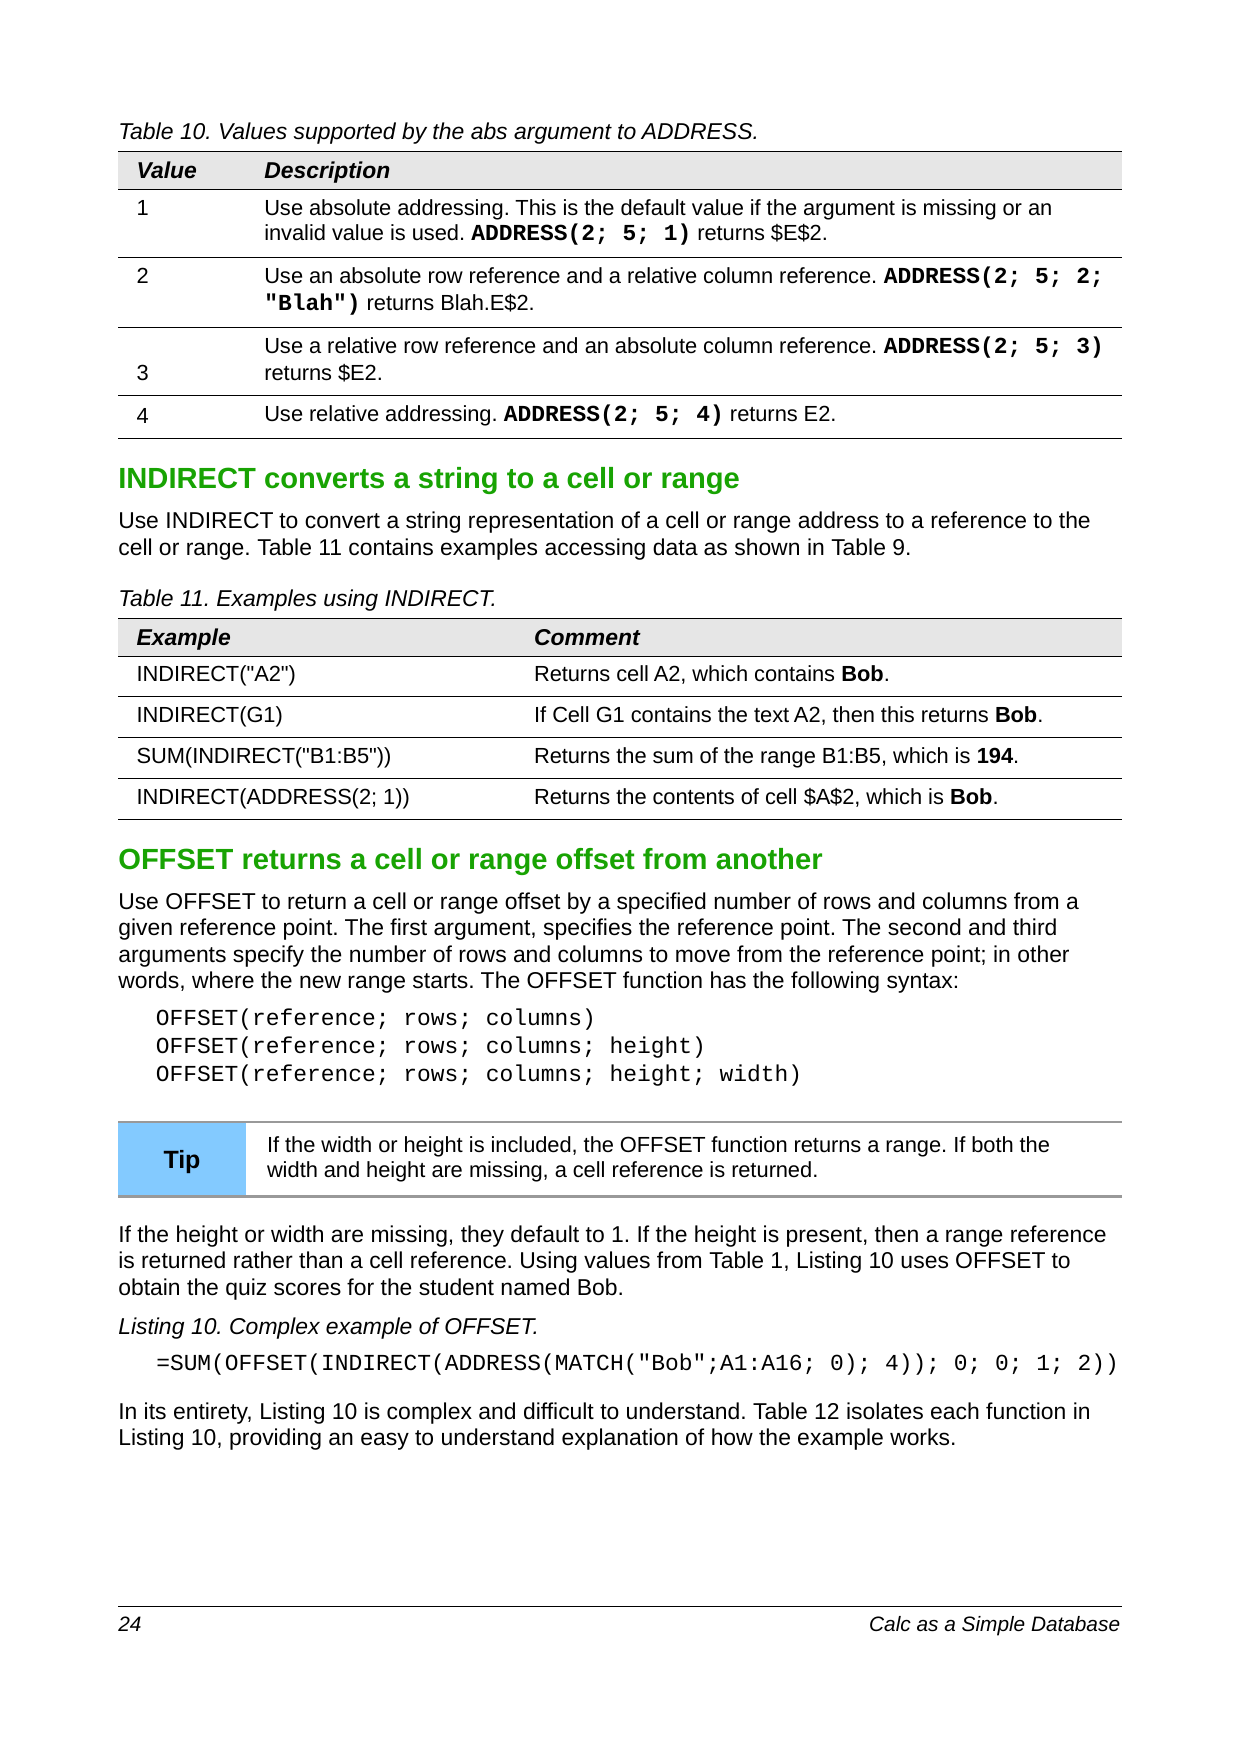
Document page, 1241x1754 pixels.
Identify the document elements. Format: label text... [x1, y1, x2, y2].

table_header Example [118, 619, 516, 656]
table_cell Use absolute addressing. This is the default value if the argument is missing or an invalid value is used. ADDRESS(2; 5; 1) returns $E$2. [246, 190, 1122, 257]
table_cell Returns cell A2, which contains Bob. [516, 657, 1122, 696]
subtitle INDIRECT converts a string to a cell or range [118, 461, 1122, 495]
table_cell If Cell G1 contains the text A2, then this returns Bob. [516, 697, 1122, 737]
subtitle OFFSET returns a cell or range offset from another [118, 842, 1122, 876]
table_cell Returns the sum of the range B1:B5, which is 194. [516, 738, 1122, 778]
table_header If the width or height is included, the OFFSET function returns a range. If both the width and height are missing, a cell reference is returned. [246, 1123, 1122, 1195]
table_cell INDIRECT("A2") [118, 657, 516, 696]
list Listing 10. Complex example of OFFSET. [118, 1313, 1122, 1339]
table_cell INDIRECT(ADDRESS(2; 1)) [118, 779, 516, 819]
text OFFSET(reference; rows; columns; height; width) [156, 1062, 1092, 1088]
table_cell Returns the contents of cell $A$2, which is Bob. [516, 779, 1122, 819]
text =SUM(OFFSET(INDIRECT(ADDRESS(MATCH("Bob";A1:A16; 0); 4)); 0; 0; 1; 2)) [156, 1351, 1122, 1377]
table_cell INDIRECT(G1) [118, 697, 516, 737]
text Table 10. Values supported by the abs argument to ADDRESS. [118, 118, 1122, 144]
table_header Comment [516, 619, 1122, 656]
text Table 11. Examples using INDIRECT. [118, 585, 1122, 611]
text In its entirety, Listing 10 is complex and difficult to understand. Table 12 isolates each function in Listing 10, providing an easy to understand explanation of how the example works. [118, 1398, 1122, 1451]
text If the height or width are missing, they default to 1. If the height is present, then a range reference is returned rather than a cell reference. Using values from Table 1, Listing 10 uses OFFSET to obtain the quiz scores for the student named Bob. [118, 1221, 1122, 1300]
table_cell 1 [118, 190, 246, 257]
table_cell Use relative addressing. ADDRESS(2; 5; 4) returns E2. [246, 396, 1122, 438]
table_cell Use a relative row reference and an absolute column reference. ADDRESS(2; 5; 3) returns $E2. [246, 328, 1122, 395]
text OFFSET(reference; rows; columns; height) [156, 1034, 1092, 1060]
table_cell 3 [118, 328, 246, 395]
text OFFSET(reference; rows; columns) [156, 1006, 1092, 1032]
table_cell Use an absolute row reference and a relative column reference. ADDRESS(2; 5; 2; "Blah") returns Blah.E$2. [246, 258, 1122, 327]
table_header Tip [118, 1123, 246, 1195]
text Use INDIRECT to convert a string representation of a cell or range address to a reference to the cell or range. Table 11 contains examples accessing data as shown in Table 9. [118, 507, 1122, 560]
table_cell 2 [118, 258, 246, 327]
table_header Value [118, 152, 246, 189]
table_cell 4 [118, 396, 246, 438]
table_header Description [246, 152, 1122, 189]
table_cell SUM(INDIRECT("B1:B5")) [118, 738, 516, 778]
list Use OFFSET to return a cell or range offset by a specified number of rows and columns from a given reference point. The first argument, specifies the reference point. The second and third arguments specify the number of rows and columns to move from the reference point; in other words, where the new range starts. The OFFSET function has the following syntax: [118, 888, 1122, 993]
